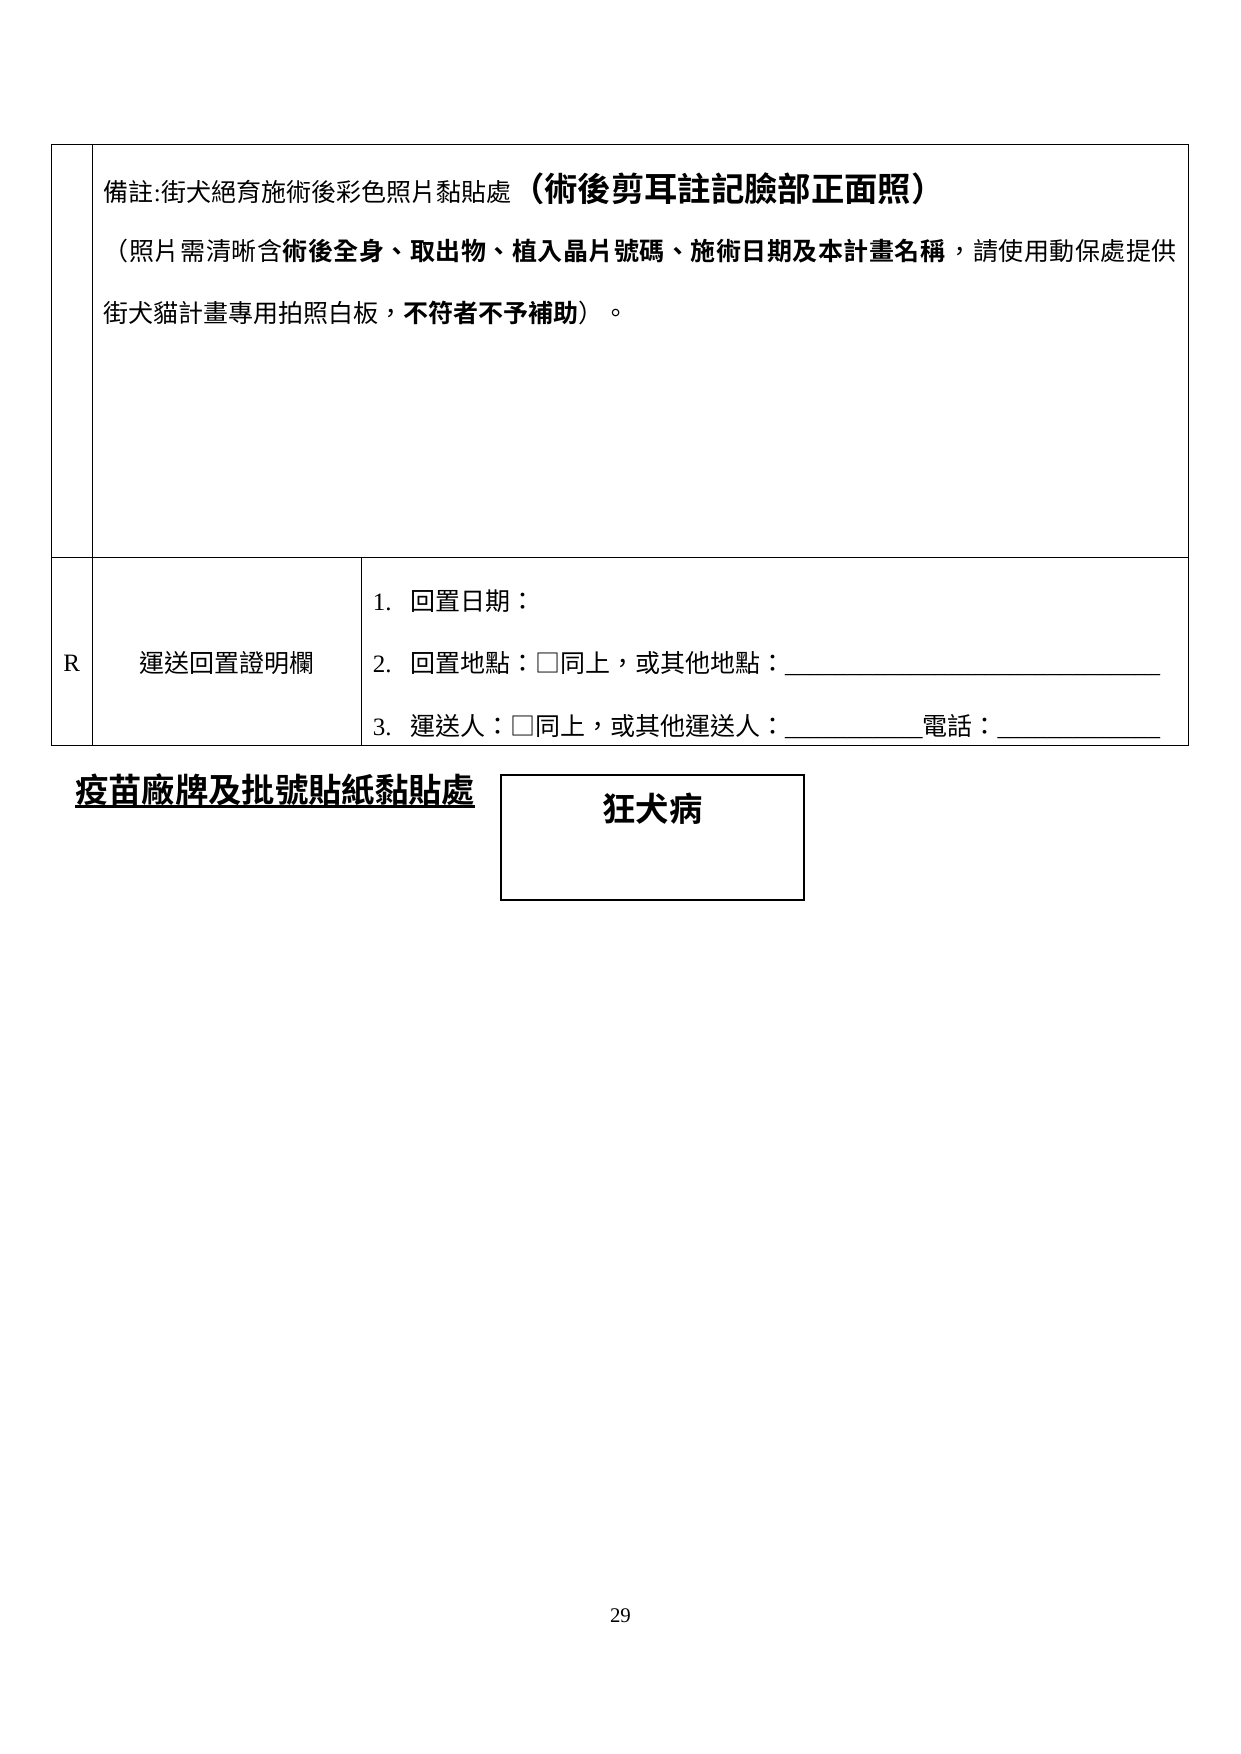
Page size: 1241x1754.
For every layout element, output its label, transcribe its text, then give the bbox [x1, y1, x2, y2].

table_cell [52, 145, 92, 557]
table_cell 回置日期： 回置地點：□同上，或其他地點：______________________________ 運送人：□同上，或其他運送人：___________電話：_____________ [362, 558, 1188, 745]
table_cell 備註:街犬絕育施術後彩色照片黏貼處（術後剪耳註記臉部正面照） （照片需清晰含術後全身、取出物、植入晶片號碼、施術日期及本計畫名稱，請使用動保處提供街犬貓計畫專用拍照白板，不符者不予補助）。 [93, 145, 1188, 557]
text 疫苗廠牌及批號貼紙黏貼處 [502, 776, 803, 899]
text 疫苗廠牌及批號貼紙黏貼處 [75, 746, 1165, 809]
table_cell R [52, 558, 92, 745]
text 狂犬病 [517, 783, 788, 831]
table_cell 運送回置證明欄 [93, 558, 361, 745]
